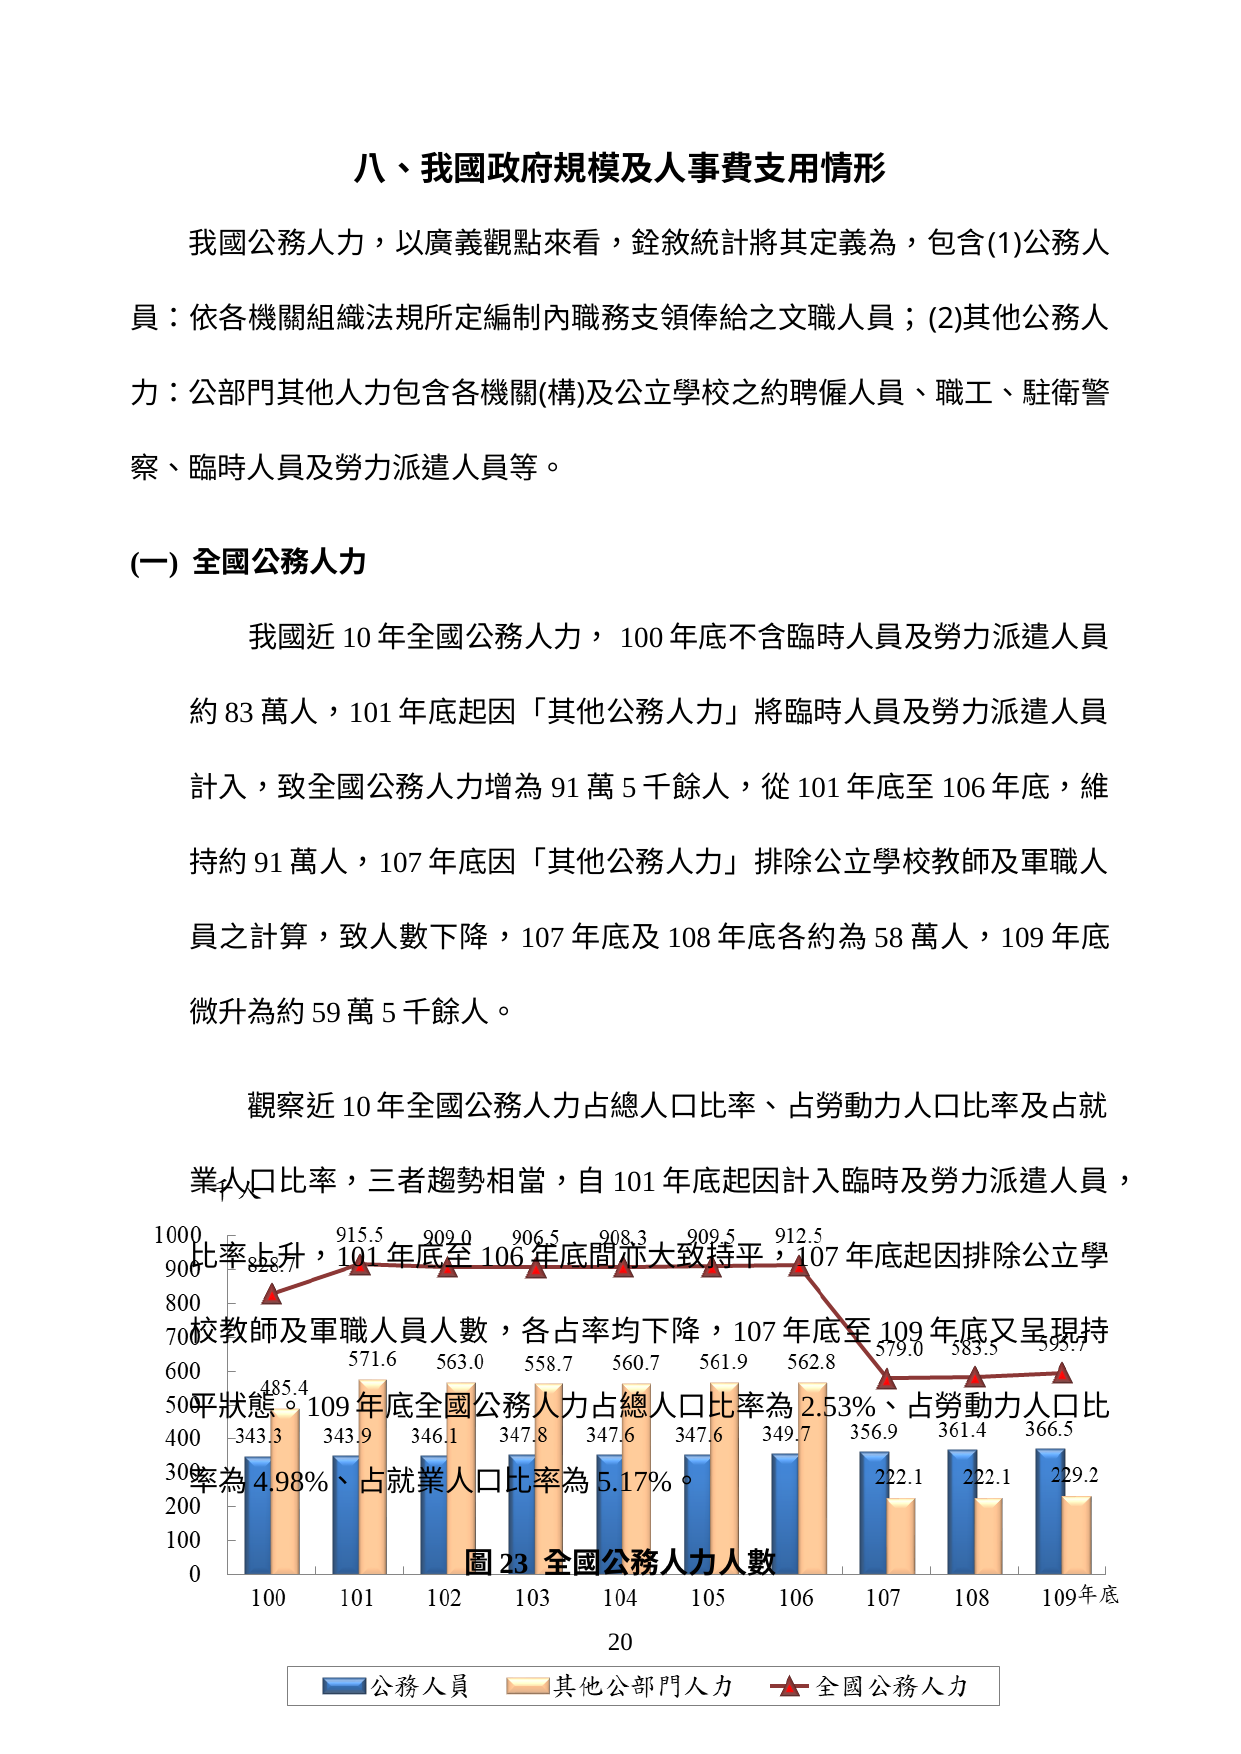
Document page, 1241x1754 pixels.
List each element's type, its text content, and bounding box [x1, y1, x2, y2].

picture [142, 1152, 1125, 1754]
text 我國近10年全國公務人力， 100年底不含臨時人員及勞力派遣人員約83萬人，101年底起因「其他公務人力」將臨時人員及勞力派遣人員計入，致全國公務人力增為91萬5千餘人，從101年底至106年底，維持約91萬人，107年底因「其他公務人力」排除公立學校教師及軍職人員之計算，致人數下降，107年底及108年底各約為58萬人，109年底微升為約59萬5千餘人。 [189, 591, 1110, 1041]
text 八、我國政府規模及人事費支用情形 [130, 122, 1110, 197]
text 觀察近10年全國公務人力占總人口比率、占勞動力人口比率及占就業人口比率，三者趨勢相當，自101年底起因計入臨時及勞力派遣人員，比率上升，101年底至106年底間亦大致持平，107年底起因排除公立學校教師及軍職人員人數，各占率均下降，107年底至109年底又呈現持平狀態。109年底全國公務人力占總人口比率為2.53%、占勞動力人口比率為4.98%、占就業人口比率為5.17%。 [189, 1060, 1110, 1510]
text 圖23 全國公務人力人數 [130, 1517, 1110, 1592]
list 全國公務人力 [130, 516, 1110, 591]
text 我國公務人力，以廣義觀點來看，銓敘統計將其定義為，包含(1)公務人員：依各機關組織法規所定編制內職務支領俸給之文職人員；(2)其他公務人力：公部門其他人力包含各機關(構)及公立學校之約聘僱人員、職工、駐衛警察、臨時人員及勞力派遣人員等。 [130, 197, 1110, 497]
